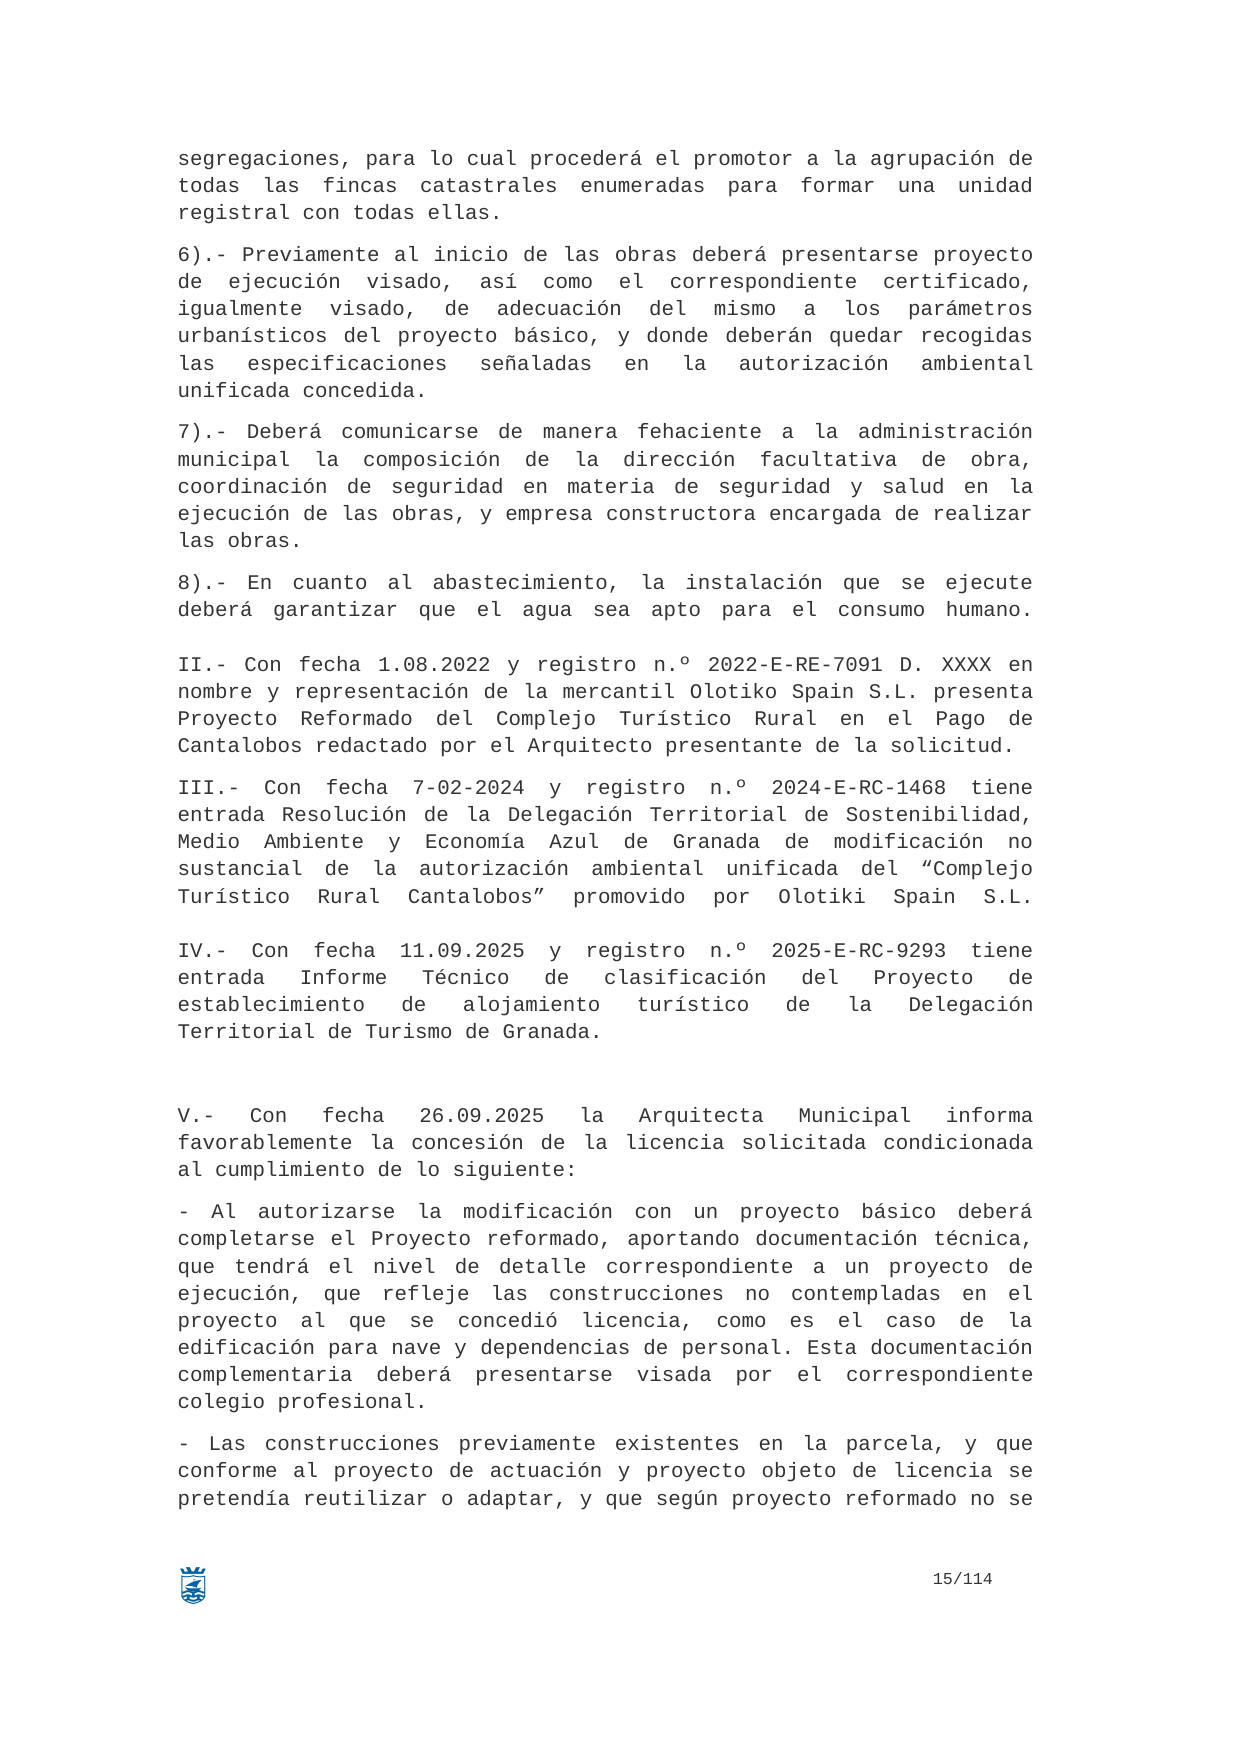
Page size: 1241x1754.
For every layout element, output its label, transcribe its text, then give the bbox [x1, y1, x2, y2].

text III.- Con fecha 7-02-2024 y registro n.º 2024-E-RC-1468 tiene entrada Resolución de la Delegación Territorial de Sostenibilidad, Medio Ambiente y Economía Azul de Granada de modificación no sustancial de la autorización ambiental unificada del “Complejo Turístico Rural Cantalobos” promovido por Olotiki Spain S.L. IV.- Con fecha 11.09.2025 y registro n.º 2025-E-RC-9293 tiene entrada Informe Técnico de clasificación del Proyecto de establecimiento de alojamiento turístico de la Delegación Territorial de Turismo de Granada. [177, 777, 1033, 1045]
picture [177, 1562, 208, 1607]
text - Las construcciones previamente existentes en la parcela, y que conforme al proyecto de actuación y proyecto objeto de licencia se pretendía reutilizar o adaptar, y que según proyecto reformado no se [177, 1433, 1033, 1511]
text - Al autorizarse la modificación con un proyecto básico deberá completarse el Proyecto reformado, aportando documentación técnica, que tendrá el nivel de detalle correspondiente a un proyecto de ejecución, que refleje las construcciones no contempladas en el proyecto al que se concedió licencia, como es el caso de la edificación para nave y dependencias de personal. Esta documentación complementaria deberá presentarse visada por el correspondiente colegio profesional. [177, 1201, 1033, 1415]
text 8).- En cuanto al abastecimiento, la instalación que se ejecute deberá garantizar que el agua sea apto para el consumo humano. II.- Con fecha 1.08.2022 y registro n.º 2022-E-RE-7091 D. XXXX en nombre y representación de la mercantil Olotiko Spain S.L. presenta Proyecto Reformado del Complejo Turístico Rural en el Pago de Cantalobos redactado por el Arquitecto presentante de la solicitud. [177, 572, 1033, 759]
text 6).- Previamente al inicio de las obras deberá presentarse proyecto de ejecución visado, así como el correspondiente certificado, igualmente visado, de adecuación del mismo a los parámetros urbanísticos del proyecto básico, y donde deberán quedar recogidas las especificaciones señaladas en la autorización ambiental unificada concedida. [177, 244, 1033, 403]
text 7).- Deberá comunicarse de manera fehaciente a la administración municipal la composición de la dirección facultativa de obra, coordinación de seguridad en materia de seguridad y salud en la ejecución de las obras, y empresa constructora encargada de realizar las obras. [177, 421, 1033, 554]
text V.- Con fecha 26.09.2025 la Arquitecta Municipal informa favorablemente la concesión de la licencia solicitada condicionada al cumplimiento de lo siguiente: [177, 1105, 1033, 1183]
text segregaciones, para lo cual procederá el promotor a la agrupación de todas las fincas catastrales enumeradas para formar una unidad registral con todas ellas. [177, 148, 1033, 226]
